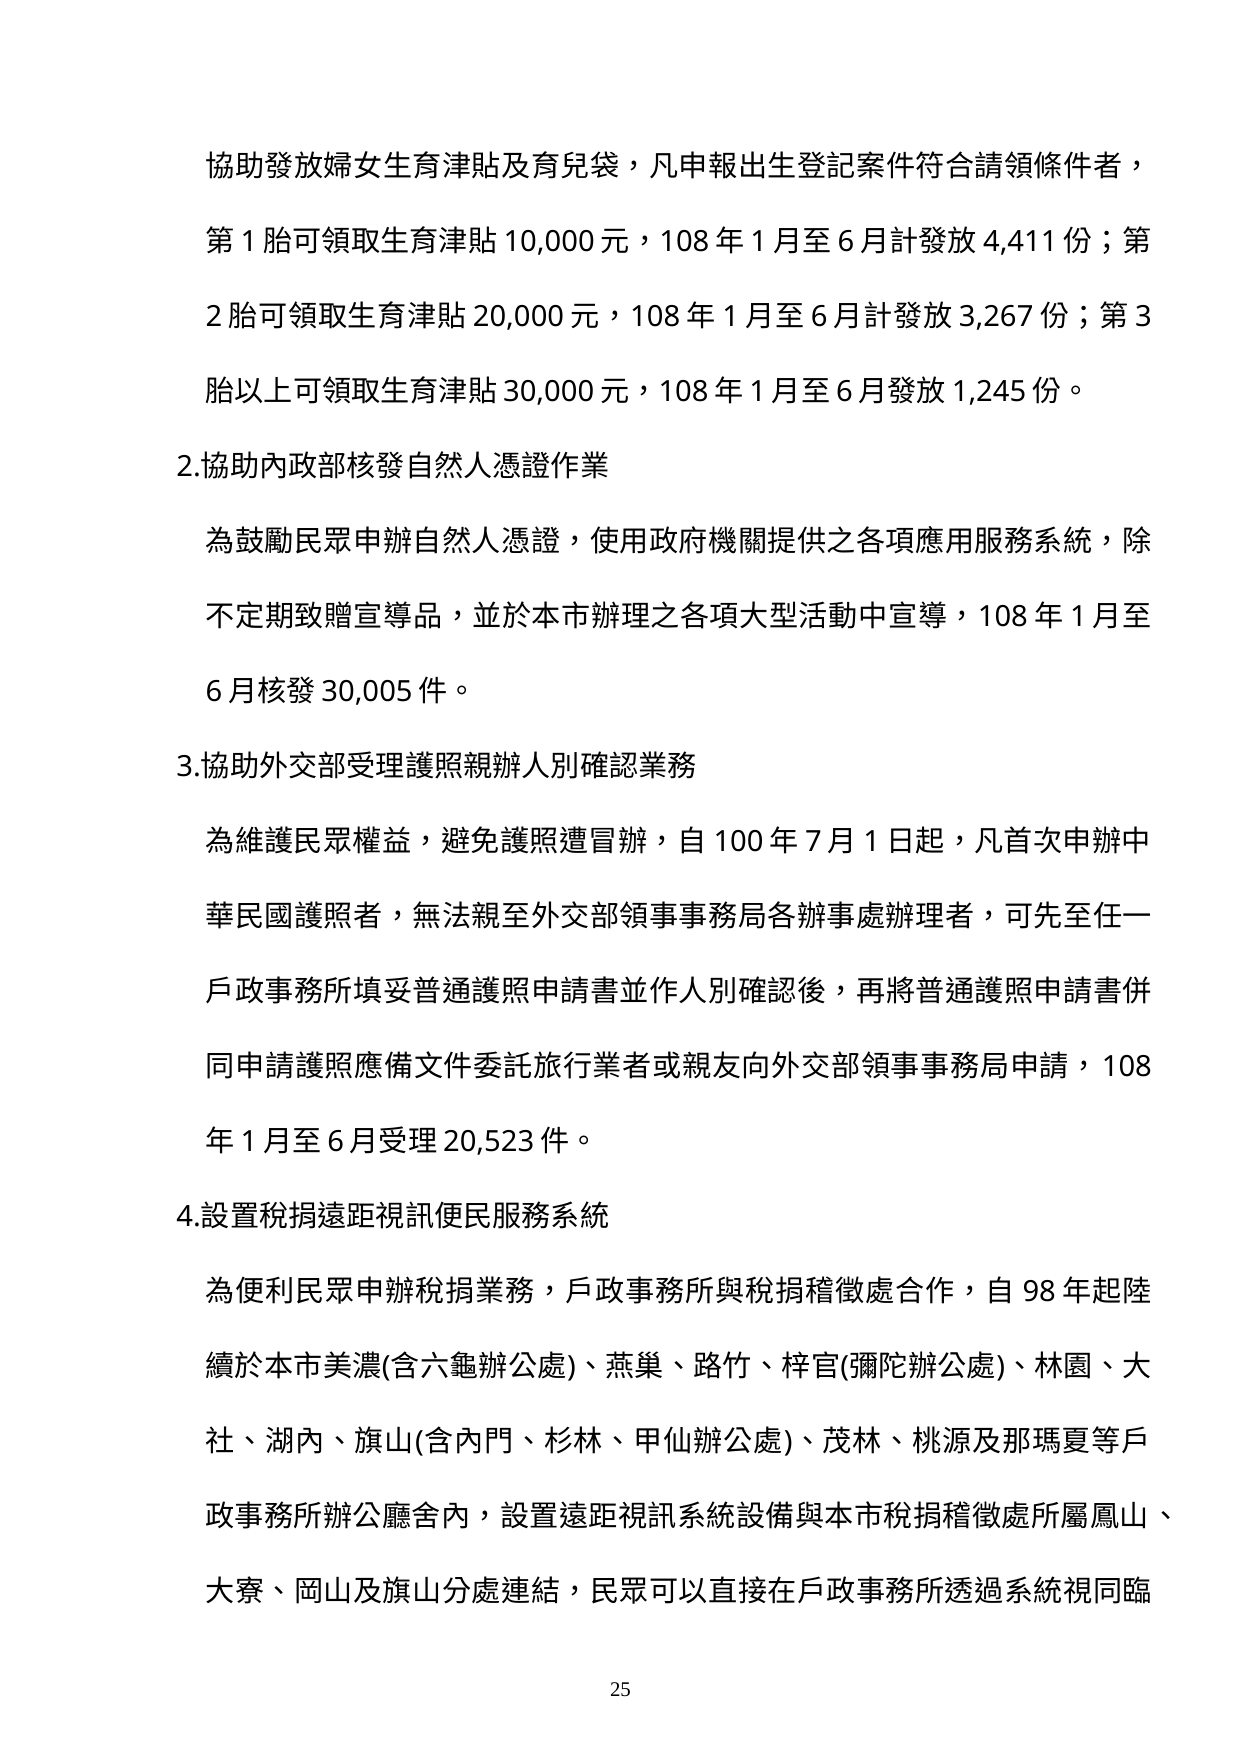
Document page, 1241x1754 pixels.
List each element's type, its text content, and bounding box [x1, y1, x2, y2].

text 3.協助外交部受理護照親辦人別確認業務 為維護民眾權益，避免護照遭冒辦，自100年7月1日起，凡首次申辦中華民國護照者，無法親至外交部領事事務局各辦事處辦理者，可先至任一戶政事務所填妥普通護照申請書並作人別確認後，再將普通護照申請書併同申請護照應備文件委託旅行業者或親友向外交部領事事務局申請，108年1月至6月受理20,523件。 [176, 720, 1152, 1170]
text 2.協助內政部核發自然人憑證作業 為鼓勵民眾申辦自然人憑證，使用政府機關提供之各項應用服務系統，除不定期致贈宣導品，並於本市辦理之各項大型活動中宣導，108年1月至6月核發30,005件。 [176, 420, 1152, 720]
text 4.設置稅捐遠距視訊便民服務系統 為便利民眾申辦稅捐業務，戶政事務所與稅捐稽徵處合作，自98年起陸續於本市美濃(含六龜辦公處)、燕巢、路竹、梓官(彌陀辦公處)、林園、大社、湖內、旗山(含內門、杉林、甲仙辦公處)、茂林、桃源及那瑪夏等戶政事務所辦公廳舍內，設置遠距視訊系統設備與本市稅捐稽徵處所屬鳳山、大寮、岡山及旗山分處連結，民眾可以直接在戶政事務所透過系統視同臨櫃申辦稅捐案件，不需往返兩地奔波，展現跨機關e化服務之效率及便利性，108年1月至6月受理13,211件。 [176, 1170, 1152, 1620]
text 協助發放婦女生育津貼及育兒袋，凡申報出生登記案件符合請領條件者，第1胎可領取生育津貼10,000元，108年1月至6月計發放4,411份；第2胎可領取生育津貼20,000元，108年1月至6月計發放3,267份；第3胎以上可領取生育津貼30,000元，108年1月至6月發放1,245份。 [176, 120, 1152, 420]
